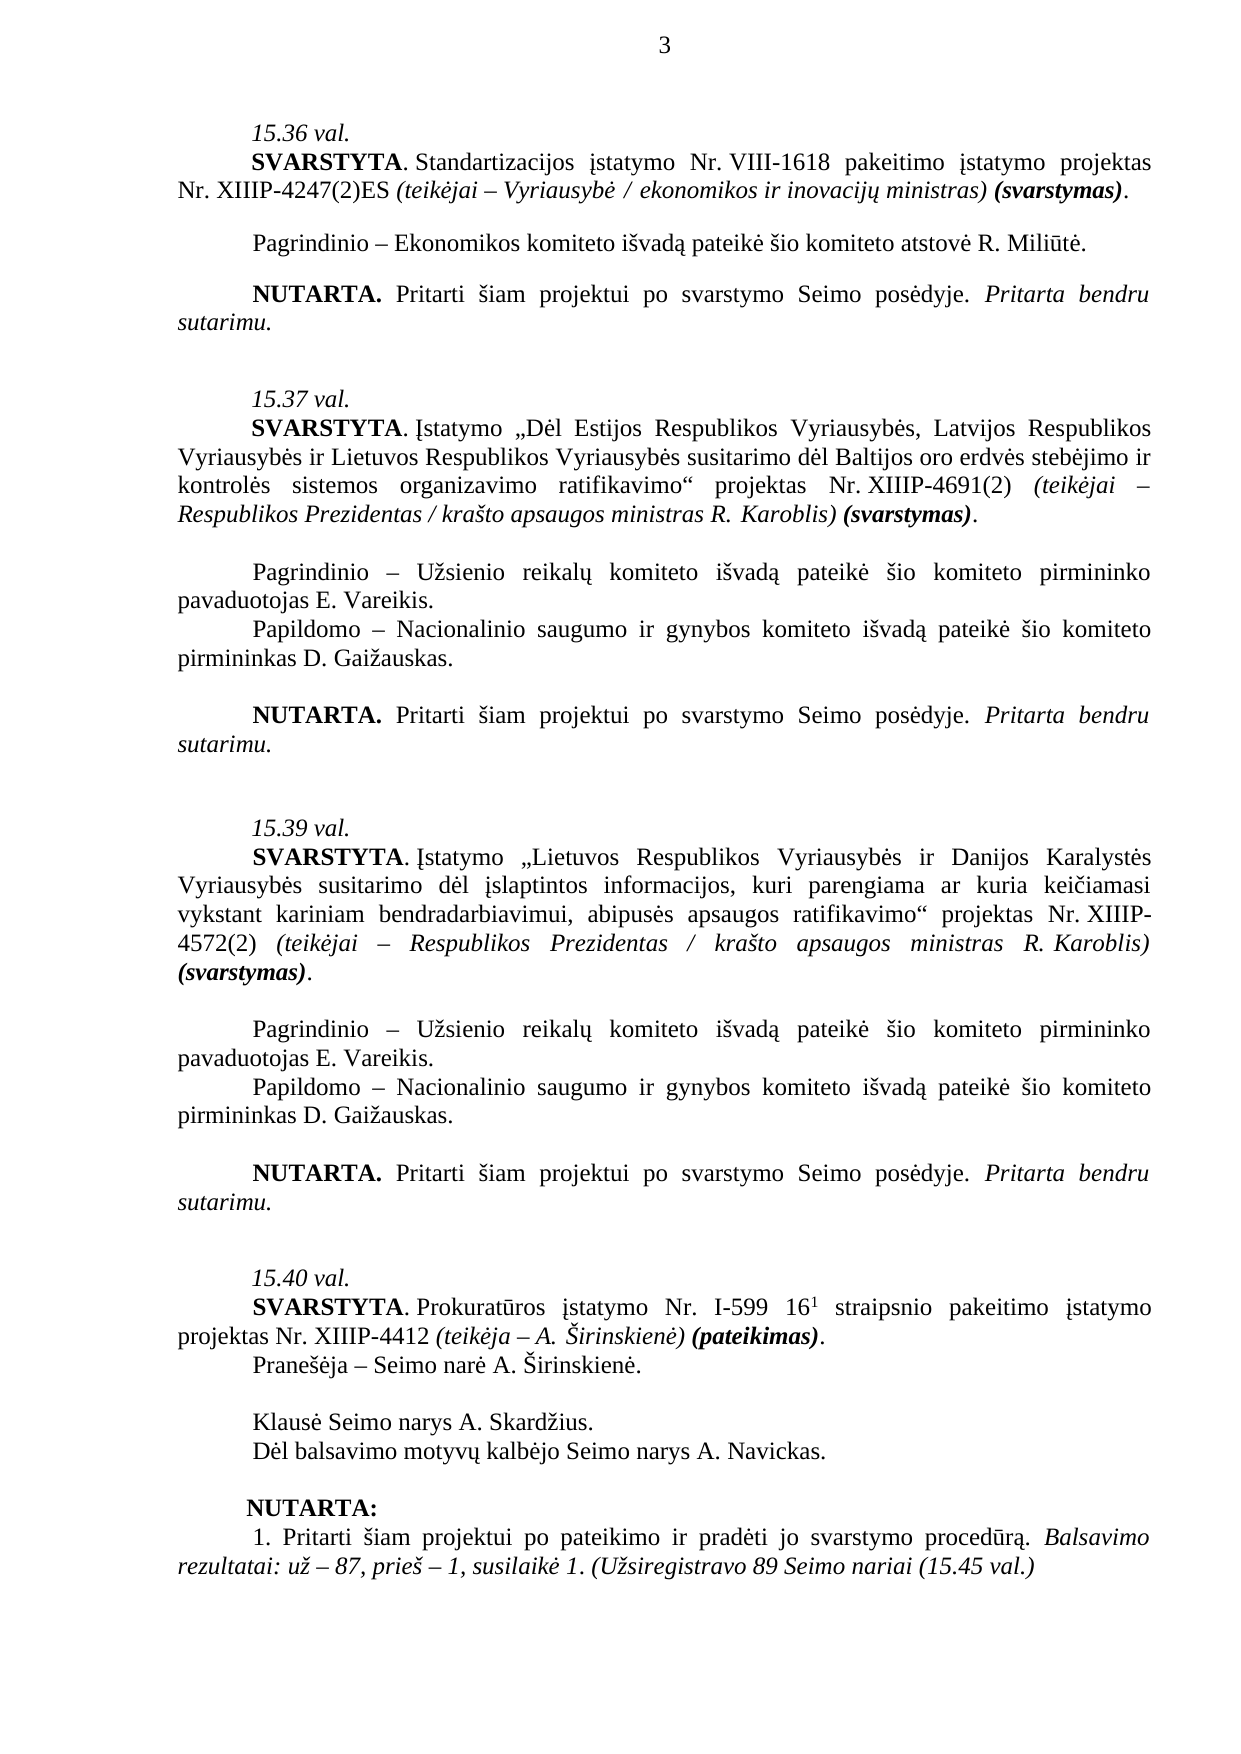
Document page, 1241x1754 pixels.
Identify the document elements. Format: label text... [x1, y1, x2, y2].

text 15.36 val. [177, 118, 1152, 147]
text Papildomo – Nacionalinio saugumo ir gynybos komiteto išvadą pateikė šio komiteto pirmininkas D. Gaižauskas. [177, 614, 1152, 672]
text SVARSTYTA. Prokuratūros įstatymo Nr. I-599 161 straipsnio pakeitimo įstatymo projektas Nr. XIIIP-4412 (teikėja – A. Širinskienė) (pateikimas). [177, 1292, 1152, 1350]
text Dėl balsavimo motyvų kalbėjo Seimo narys A. Navickas. [177, 1436, 1152, 1465]
text 1. Pritarti šiam projektui po pateikimo ir pradėti jo svarstymo procedūrą. Balsavimo rezultatai: už – 87, prieš – 1, susilaikė 1. (Užsiregistravo 89 Seimo nariai (15.45 val.) [177, 1522, 1152, 1580]
text 15.37 val. [177, 384, 1152, 413]
text SVARSTYTA. Įstatymo „Dėl Estijos Respublikos Vyriausybės, Latvijos Respublikos Vyriausybės ir Lietuvos Respublikos Vyriausybės susitarimo dėl Baltijos oro erdvės stebėjimo ir kontrolės sistemos organizavimo ratifikavimo“ projektas Nr. XIIIP-4691(2) (teikėjai – Respublikos Prezidentas / krašto apsaugos ministras R. Karoblis) (svarstymas). [177, 413, 1152, 528]
text NUTARTA. Pritarti šiam projektui po svarstymo Seimo posėdyje. Pritarta bendru sutarimu. [177, 279, 1152, 336]
text 15.40 val. [177, 1263, 1152, 1292]
text Klausė Seimo narys A. Skardžius. [177, 1407, 1152, 1436]
text SVARSTYTA. Standartizacijos įstatymo Nr. VIII-1618 pakeitimo įstatymo projektas Nr. XIIIP-4247(2)ES (teikėjai – Vyriausybė / ekonomikos ir inovacijų ministras) (svarstymas). [177, 147, 1152, 204]
text Pagrindinio – Užsienio reikalų komiteto išvadą pateikė šio komiteto pirmininko pavaduotojas E. Vareikis. [177, 1014, 1152, 1072]
text Papildomo – Nacionalinio saugumo ir gynybos komiteto išvadą pateikė šio komiteto pirmininkas D. Gaižauskas. [177, 1072, 1152, 1129]
text Pranešėja – Seimo narė A. Širinskienė. [177, 1350, 1152, 1378]
text Pagrindinio – Ekonomikos komiteto išvadą pateikė šio komiteto atstovė R. Miliūtė. [177, 228, 1152, 257]
text NUTARTA. Pritarti šiam projektui po svarstymo Seimo posėdyje. Pritarta bendru sutarimu. [177, 1158, 1152, 1216]
text 15.39 val. [177, 813, 1152, 842]
text Pagrindinio – Užsienio reikalų komiteto išvadą pateikė šio komiteto pirmininko pavaduotojas E. Vareikis. [177, 557, 1152, 614]
text SVARSTYTA. Įstatymo „Lietuvos Respublikos Vyriausybės ir Danijos Karalystės Vyriausybės susitarimo dėl įslaptintos informacijos, kuri parengiama ar kuria keičiamasi vykstant kariniam bendradarbiavimui, abipusės apsaugos ratifikavimo“ projektas Nr. XIIIP-4572(2) (teikėjai – Respublikos Prezidentas / krašto apsaugos ministras R. Karoblis) (svarstymas). [177, 842, 1152, 986]
text NUTARTA. Pritarti šiam projektui po svarstymo Seimo posėdyje. Pritarta bendru sutarimu. [177, 700, 1152, 758]
text NUTARTA: [177, 1493, 1152, 1522]
